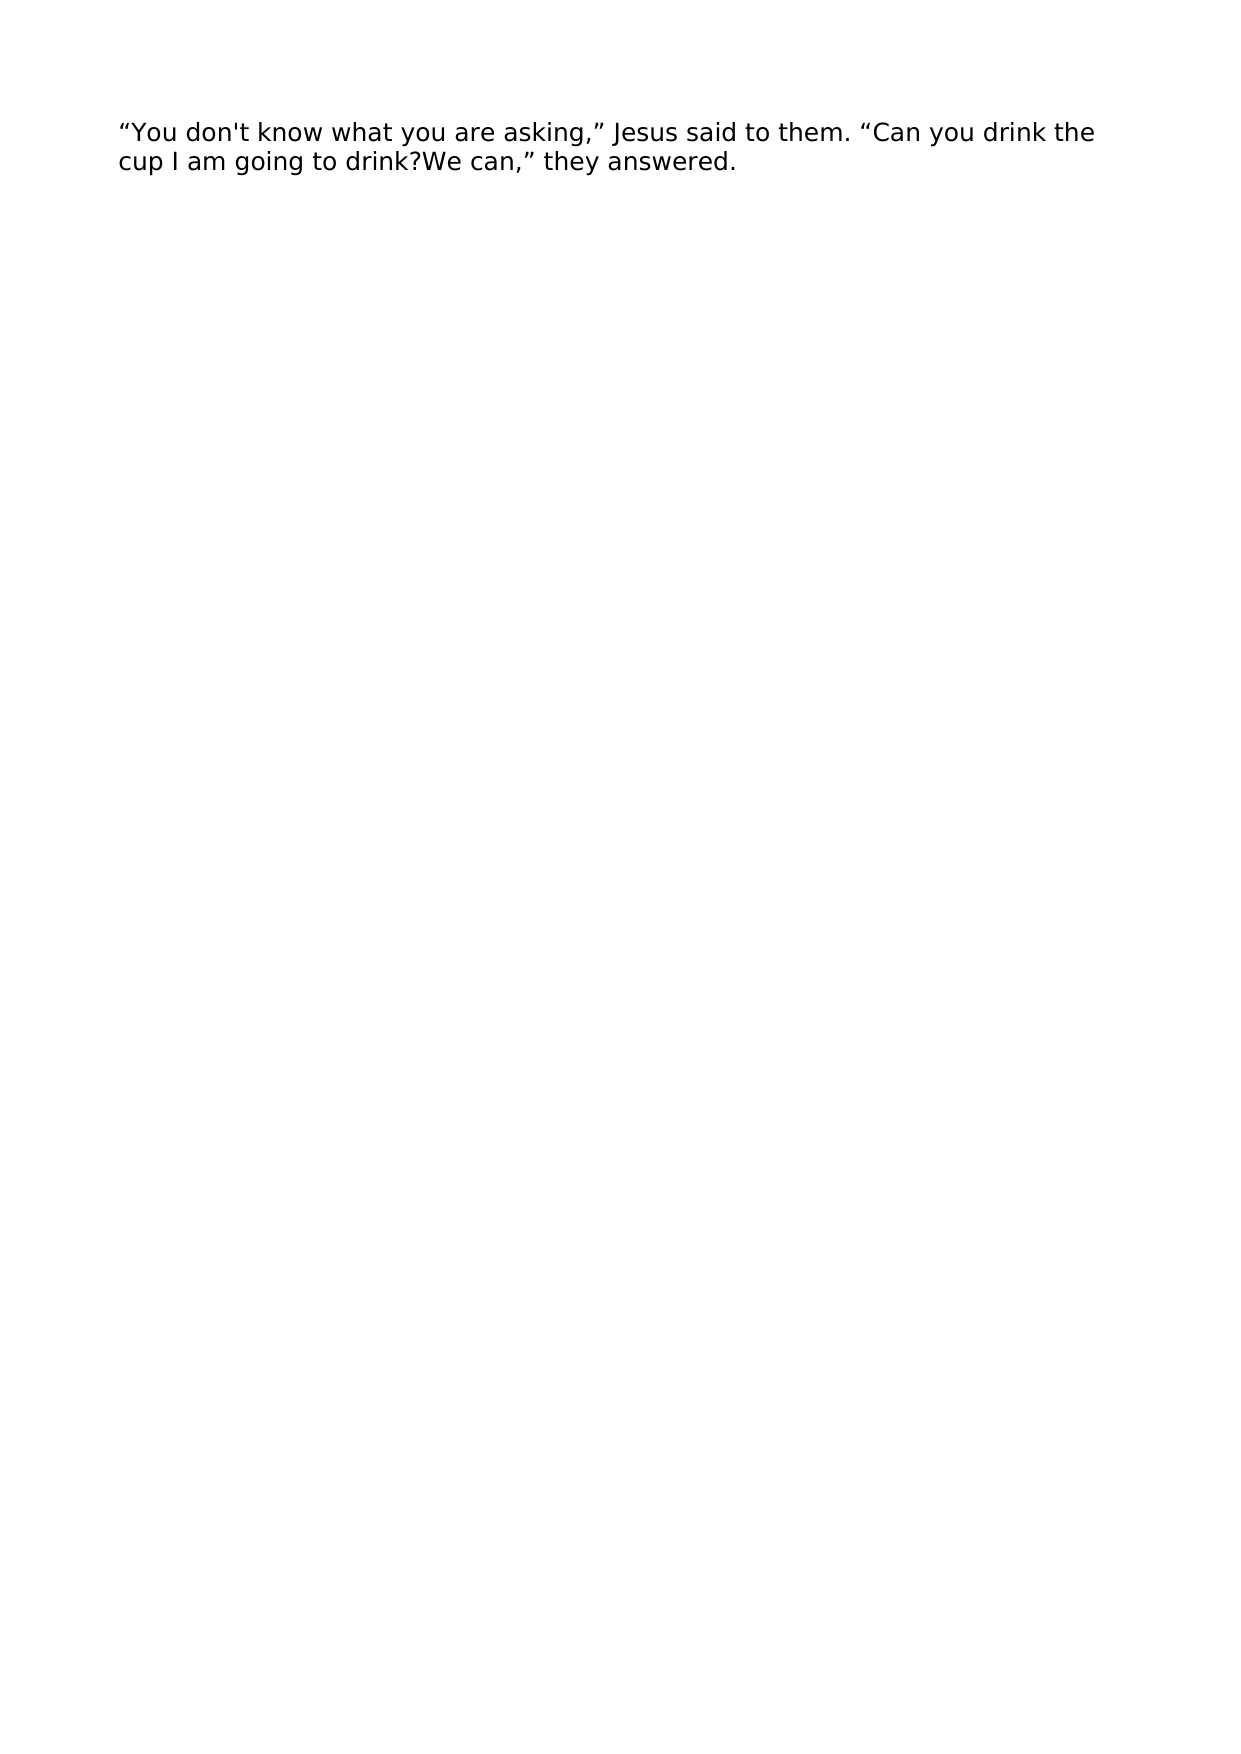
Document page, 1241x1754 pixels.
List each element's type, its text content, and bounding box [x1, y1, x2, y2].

text “You don't know what you are asking,” Jesus said to them. “Can you drink the cup I am going to drink?We can,” they answered. [118, 118, 1122, 176]
